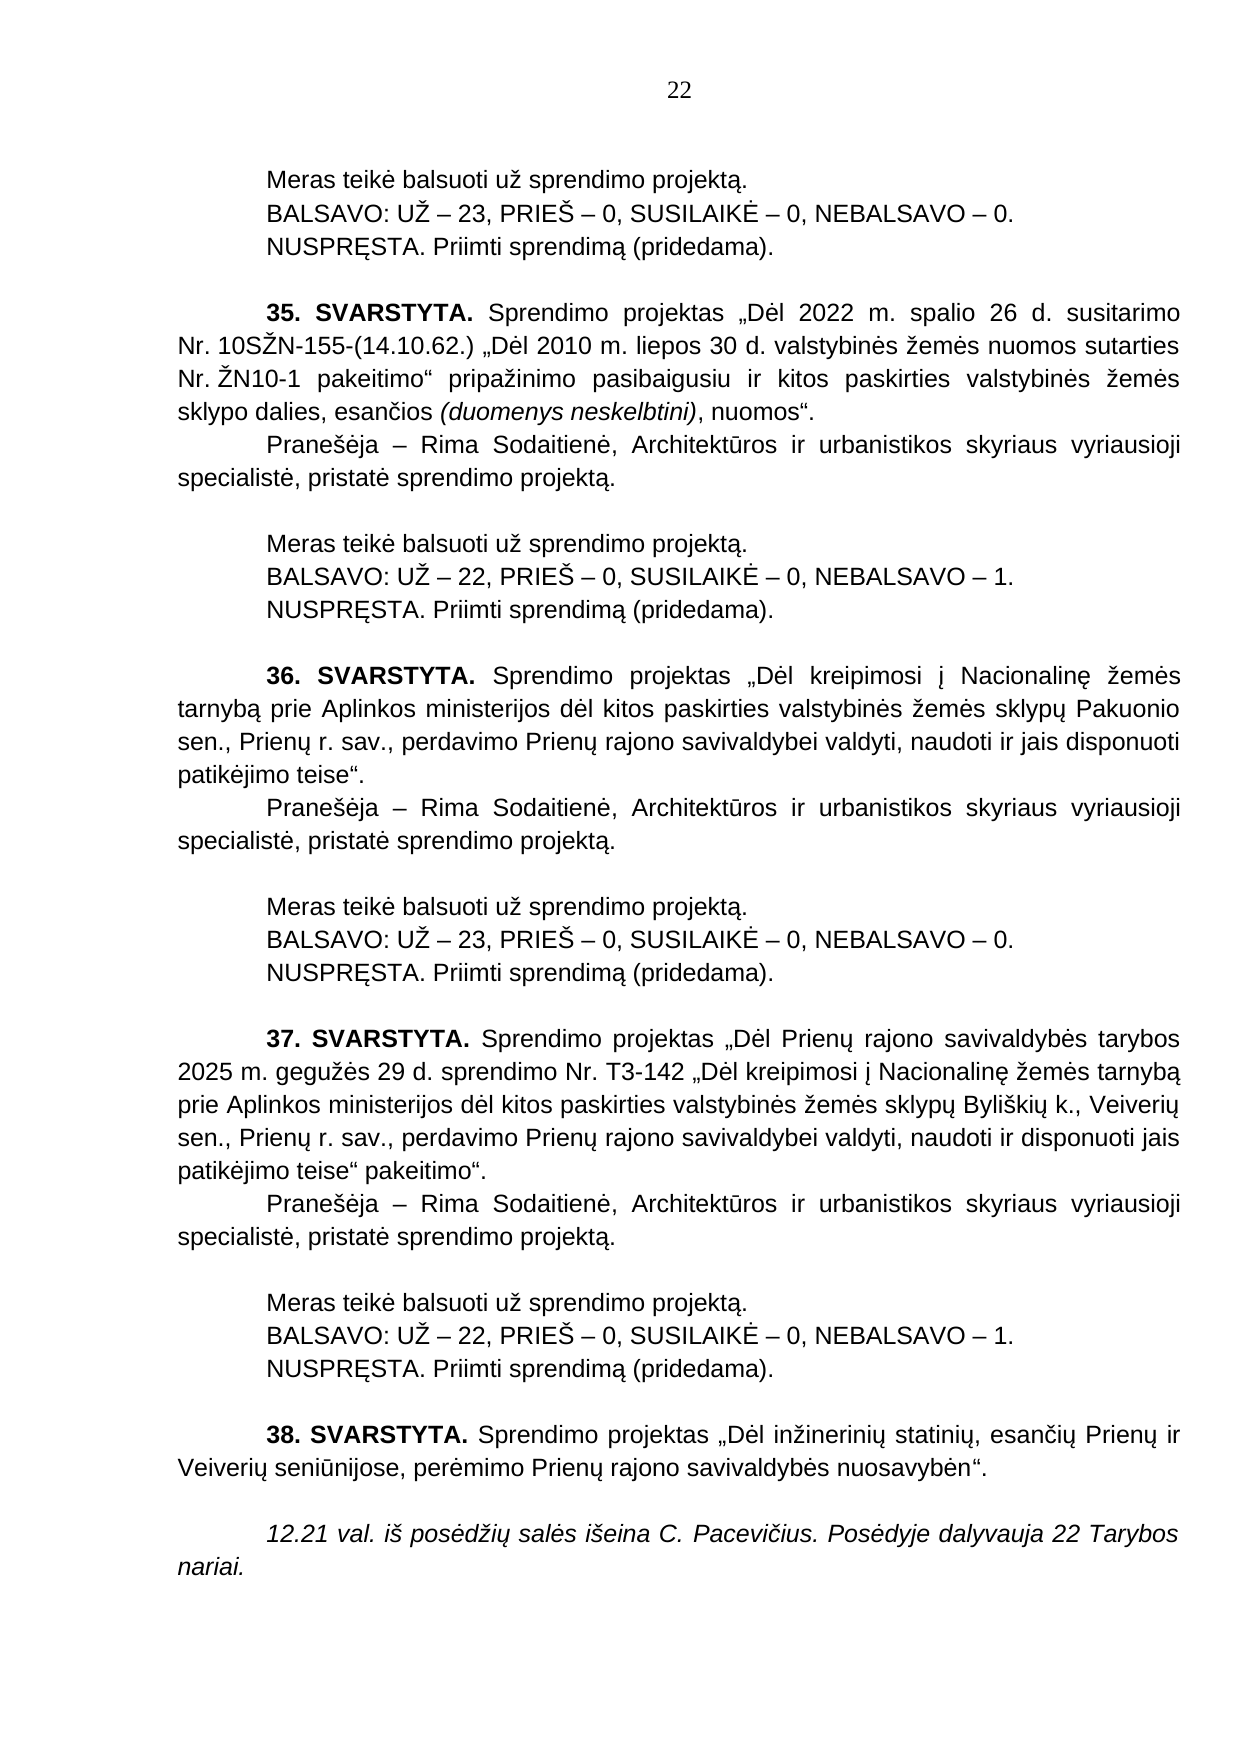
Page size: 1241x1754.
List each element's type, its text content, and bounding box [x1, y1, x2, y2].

text NUSPRĘSTA. Priimti sprendimą (pridedama). [177, 958, 1181, 987]
text Pranešėja – Rima Sodaitienė, Architektūros ir urbanistikos skyriaus vyriausioji specialistė, pristatė sprendimo projektą. [177, 793, 1181, 855]
text NUSPRĘSTA. Priimti sprendimą (pridedama). [177, 595, 1181, 623]
text BALSAVO: UŽ – 23, PRIEŠ – 0, SUSILAIKĖ – 0, NEBALSAVO – 0. [177, 198, 1181, 227]
text 12.21 val. iš posėdžių salės išeina C. Pacevičius. Posėdyje dalyvauja 22 Tarybos nariai. [177, 1519, 1181, 1581]
text 36. SVARSTYTA. Sprendimo projektas „Dėl kreipimosi į Nacionalinę žemės tarnybą prie Aplinkos ministerijos dėl kitos paskirties valstybinės žemės sklypų Pakuonio sen., Prienų r. sav., perdavimo Prienų rajono savivaldybei valdyti, naudoti ir jais disponuoti patikėjimo teise“. [177, 661, 1181, 789]
text BALSAVO: UŽ – 22, PRIEŠ – 0, SUSILAIKĖ – 0, NEBALSAVO – 1. [177, 562, 1181, 591]
text BALSAVO: UŽ – 22, PRIEŠ – 0, SUSILAIKĖ – 0, NEBALSAVO – 1. [177, 1321, 1181, 1350]
text NUSPRĘSTA. Priimti sprendimą (pridedama). [177, 1354, 1181, 1383]
text BALSAVO: UŽ – 23, PRIEŠ – 0, SUSILAIKĖ – 0, NEBALSAVO – 0. [177, 925, 1181, 954]
text 38. SVARSTYTA. Sprendimo projektas „Dėl inžinerinių statinių, esančių Prienų ir Veiverių seniūnijose, perėmimo Prienų rajono savivaldybės nuosavybėn“. [177, 1420, 1181, 1482]
text Meras teikė balsuoti už sprendimo projektą. [177, 529, 1181, 557]
text NUSPRĘSTA. Priimti sprendimą (pridedama). [177, 232, 1181, 260]
text Pranešėja – Rima Sodaitienė, Architektūros ir urbanistikos skyriaus vyriausioji specialistė, pristatė sprendimo projektą. [177, 430, 1181, 491]
text 37. SVARSTYTA. Sprendimo projektas „Dėl Prienų rajono savivaldybės tarybos 2025 m. gegužės 29 d. sprendimo Nr. T3-142 „Dėl kreipimosi į Nacionalinę žemės tarnybą prie Aplinkos ministerijos dėl kitos paskirties valstybinės žemės sklypų Byliškių k., Veiverių sen., Prienų r. sav., perdavimo Prienų rajono savivaldybei valdyti, naudoti ir disponuoti jais patikėjimo teise“ pakeitimo“. [177, 1024, 1181, 1185]
text Pranešėja – Rima Sodaitienė, Architektūros ir urbanistikos skyriaus vyriausioji specialistė, pristatė sprendimo projektą. [177, 1189, 1181, 1251]
text Meras teikė balsuoti už sprendimo projektą. [177, 166, 1181, 194]
text Meras teikė balsuoti už sprendimo projektą. [177, 1288, 1181, 1317]
text Meras teikė balsuoti už sprendimo projektą. [177, 892, 1181, 921]
text 35. SVARSTYTA. Sprendimo projektas „Dėl 2022 m. spalio 26 d. susitarimo Nr. 10SŽN-155-(14.10.62.) „Dėl 2010 m. liepos 30 d. valstybinės žemės nuomos sutarties Nr. ŽN10-1 pakeitimo“ pripažinimo pasibaigusiu ir kitos paskirties valstybinės žemės sklypo dalies, esančios (duomenys neskelbtini), nuomos“. [177, 298, 1181, 425]
